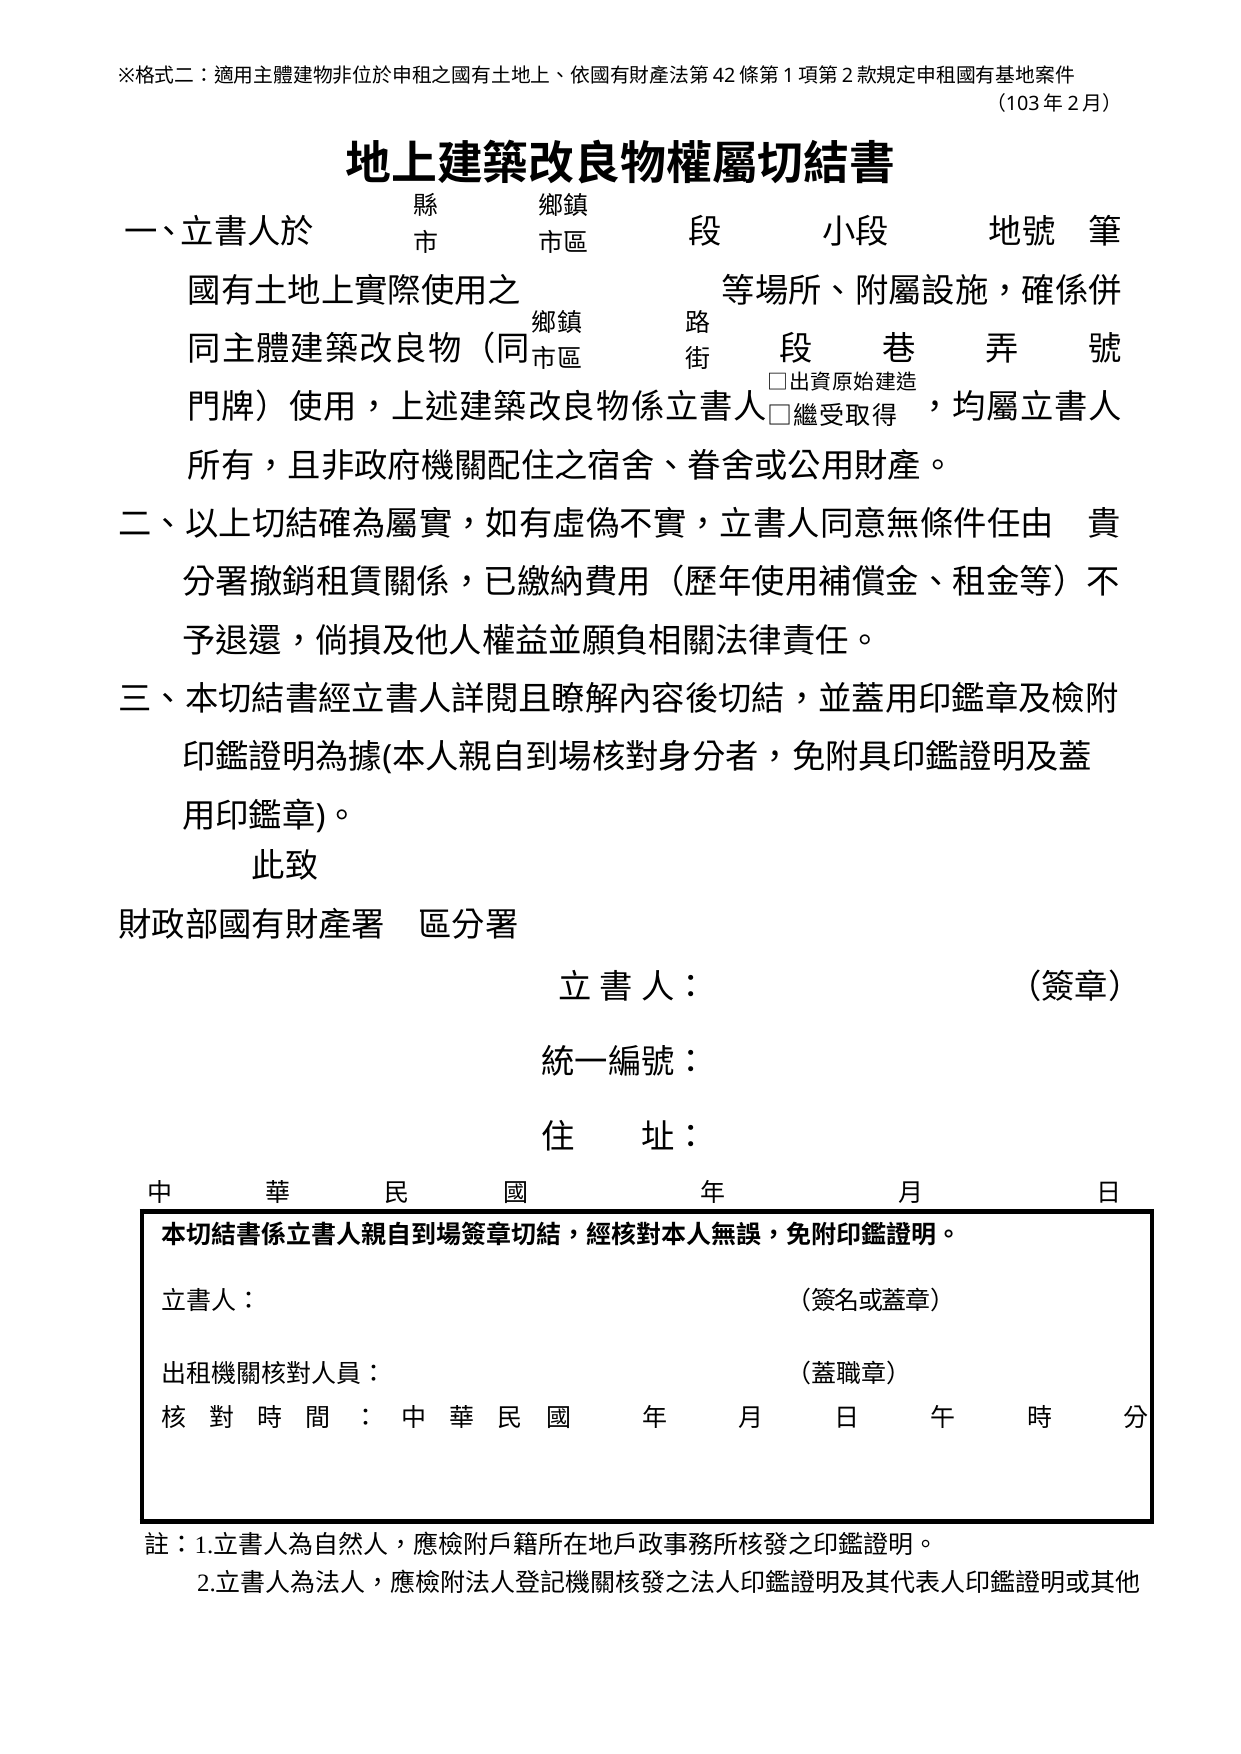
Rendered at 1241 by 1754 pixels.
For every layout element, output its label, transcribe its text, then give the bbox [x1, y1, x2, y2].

text 一、立書人於 縣市 鄉鎮市區 段 小段 地號 筆國有土地上實際使用之 等場所、附屬設施，確係併同主體建築改良物（同鄉鎮市區 路街 段 巷 弄 號門牌）使用，上述建築改良物係立書人□出資原始建造□繼受取得 ，均屬立書人所有，且非政府機關配住之宿舍、眷舍或公用財產。 [124, 197, 1122, 489]
text 住 址： [118, 1096, 1141, 1171]
text 中 華 民 國 年 月 日 [147, 1171, 1122, 1209]
text 二、以上切結確為屬實，如有虛偽不實，立書人同意無條件任由 貴分署撤銷租賃關係，已繳納費用（歷年使用補償金、租金等）不予退還，倘損及他人權益並願負相關法律責任。 [118, 489, 1122, 664]
text 註：1.立書人為自然人，應檢附戶籍所在地戶政事務所核發之印鑑證明。 [144, 1524, 1199, 1562]
text 統一編號： [118, 1021, 1141, 1096]
text 地上建築改良物權屬切結書 [118, 122, 1122, 197]
text 立 書 人： （簽章） [118, 946, 1141, 1021]
text 此致 [118, 839, 1122, 887]
text 2.立書人為法人，應檢附法人登記機關核發之法人印鑑證明及其代表人印鑑證明或其他 [197, 1562, 1149, 1599]
table_header 本切結書係立書人親自到場簽章切結，經核對本人無誤，免附印鑑證明。 立書人： （簽名或蓋章） 出租機關核對人員： （蓋職章） 核對時間：中華民國 年 月 日 午 時 分 [144, 1214, 1150, 1519]
text 財政部國有財產署 區分署 [118, 898, 1122, 946]
text 三、本切結書經立書人詳閱且瞭解內容後切結，並蓋用印鑑章及檢附印鑑證明為據(本人親自到場核對身分者，免附具印鑑證明及蓋用印鑑章)。 [118, 664, 1122, 839]
